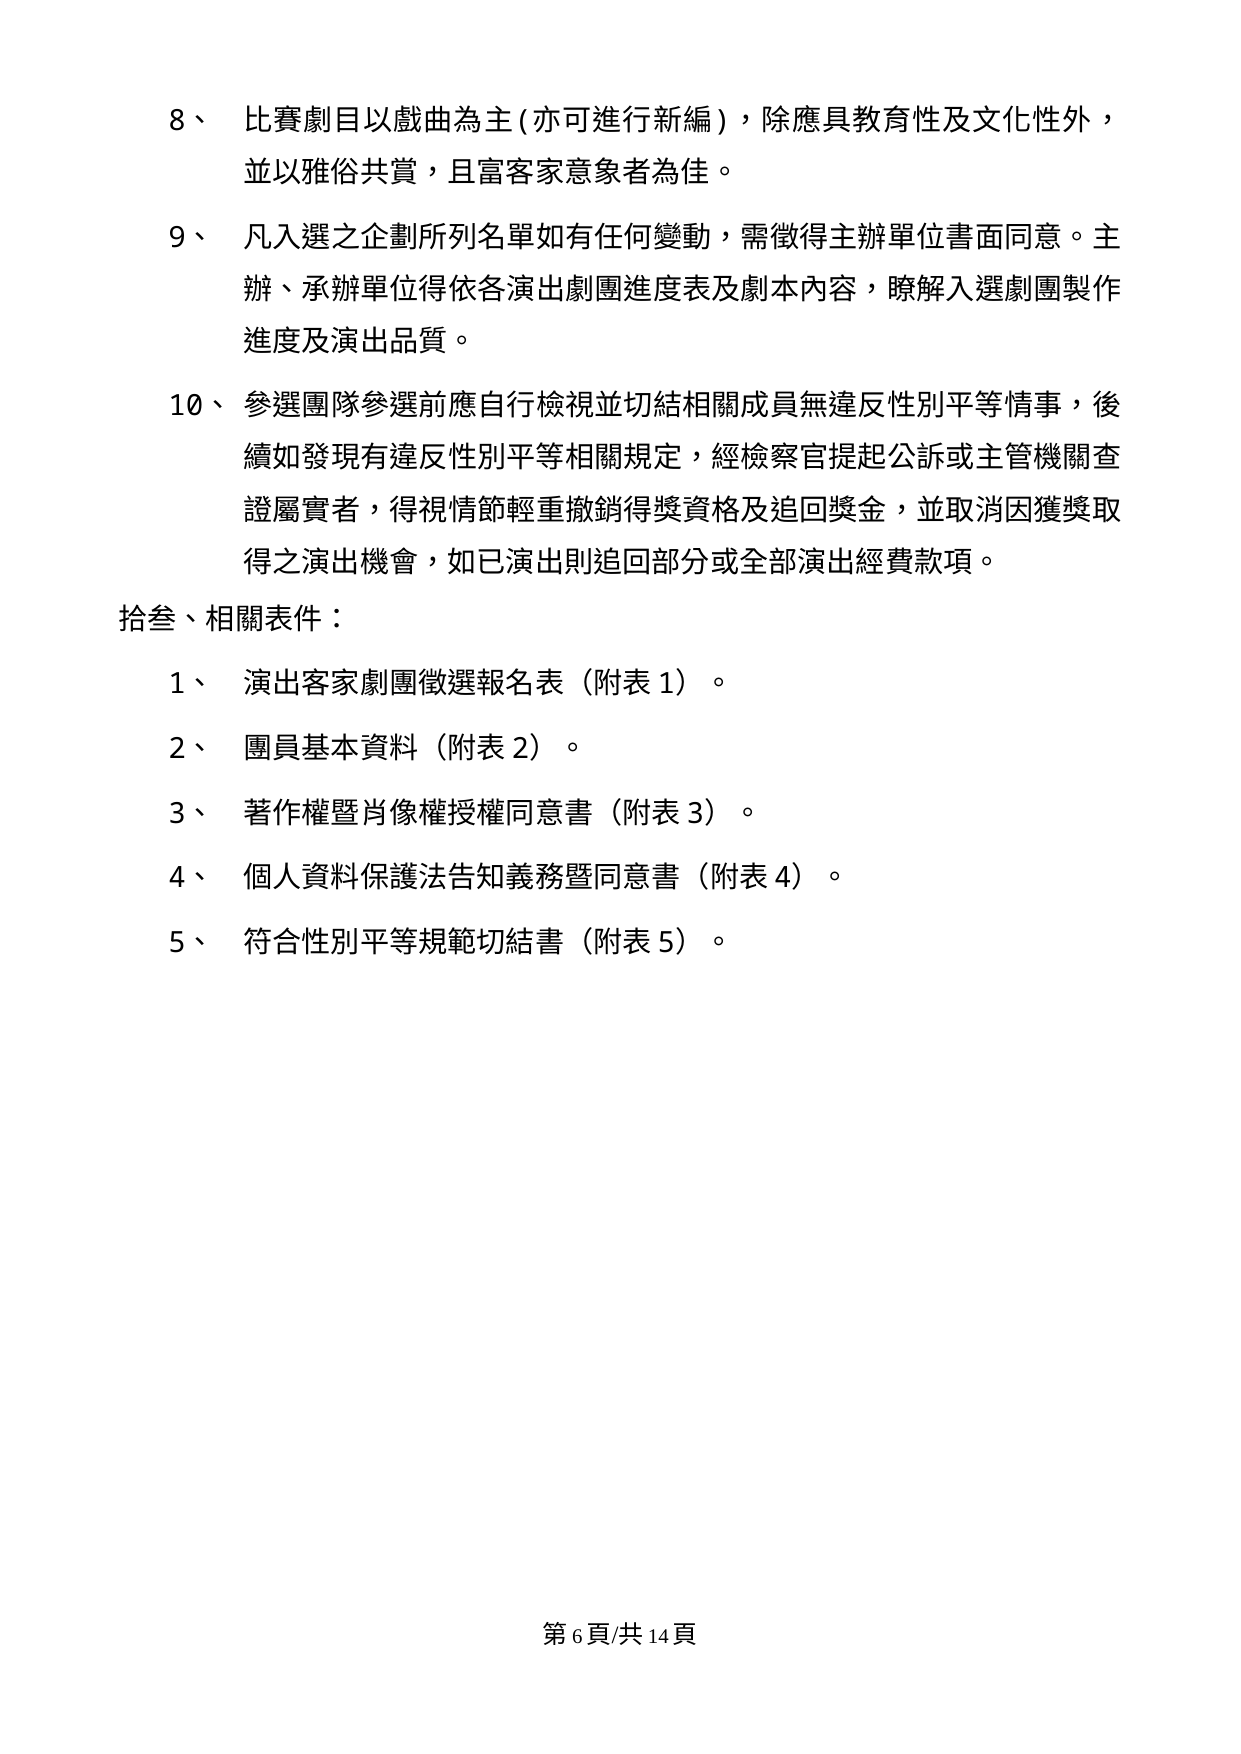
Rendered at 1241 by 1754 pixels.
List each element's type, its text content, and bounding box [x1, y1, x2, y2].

list 凡入選之企劃所列名單如有任何變動，需徵得主辦單位書面同意。主辦、承辦單位得依各演出劇團進度表及劇本內容，瞭解入選劇團製作進度及演出品質。 [168, 205, 1122, 362]
list 符合性別平等規範切結書（附表5）。 [168, 911, 1122, 963]
list 團員基本資料（附表2）。 [168, 717, 1122, 769]
list 參選團隊參選前應自行檢視並切結相關成員無違反性別平等情事，後續如發現有違反性別平等相關規定，經檢察官提起公訴或主管機關查證屬實者，得視情節輕重撤銷得獎資格及追回獎金，並取消因獲獎取得之演出機會，如已演出則追回部分或全部演出經費款項。 [168, 374, 1122, 582]
list 著作權暨肖像權授權同意書（附表3）。 [168, 781, 1122, 833]
list 演出客家劇團徵選報名表（附表1）。 [168, 652, 1122, 704]
list 比賽劇目以戲曲為主(亦可進行新編)，除應具教育性及文化性外，並以雅俗共賞，且富客家意象者為佳。 [168, 89, 1122, 193]
text 拾叁、相關表件： [118, 588, 1122, 640]
list 個人資料保護法告知義務暨同意書（附表4）。 [168, 846, 1122, 898]
